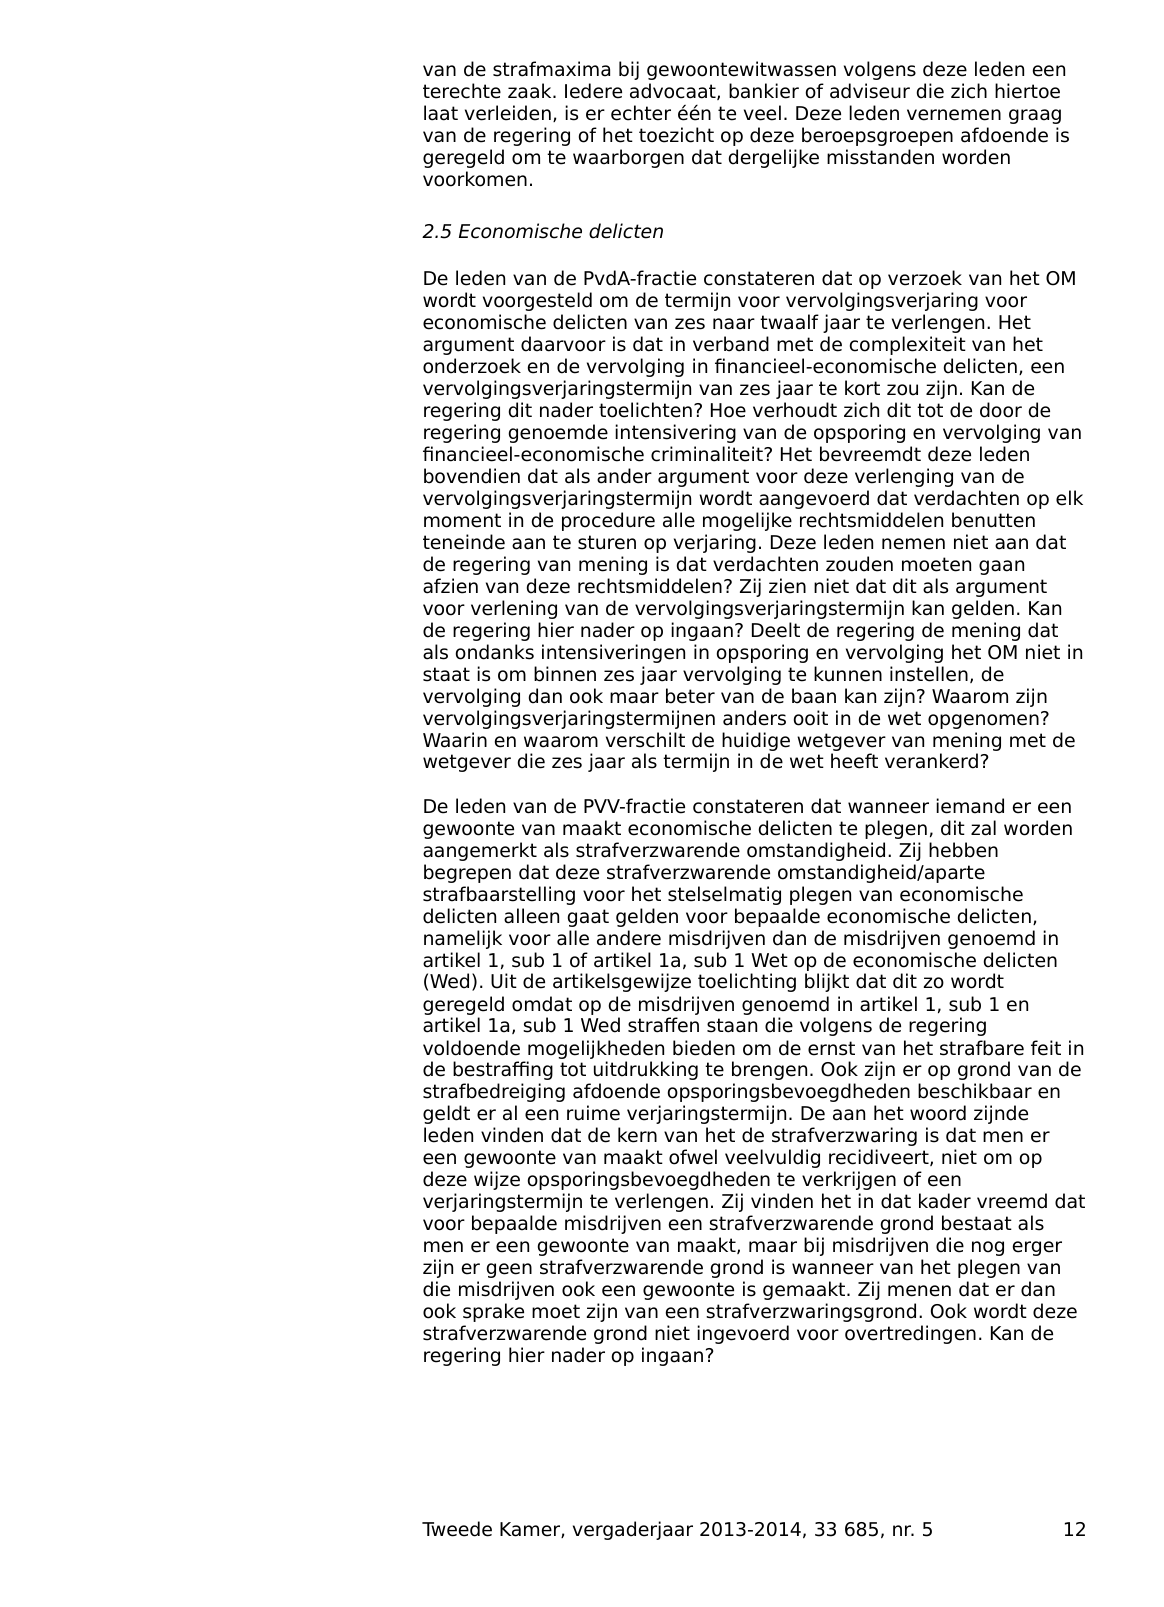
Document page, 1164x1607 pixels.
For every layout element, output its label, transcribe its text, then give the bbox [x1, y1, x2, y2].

text De leden van de PvdA-fractie constateren dat op verzoek van het OM wordt voorgesteld om de termijn voor vervolgingsverjaring voor economische delicten van zes naar twaalf jaar te verlengen. Het argument daarvoor is dat in verband met de complexiteit van het onderzoek en de vervolging in financieel-economische delicten, een vervolgingsverjaringstermijn van zes jaar te kort zou zijn. Kan de regering dit nader toelichten? Hoe verhoudt zich dit tot de door de regering genoemde intensivering van de opsporing en vervolging van financieel-economische criminaliteit? Het bevreemdt deze leden bovendien dat als ander argument voor deze verlenging van de vervolgingsverjaringstermijn wordt aangevoerd dat verdachten op elk moment in de procedure alle mogelijke rechtsmiddelen benutten teneinde aan te sturen op verjaring. Deze leden nemen niet aan dat de regering van mening is dat verdachten zouden moeten gaan afzien van deze rechtsmiddelen? Zij zien niet dat dit als argument voor verlening van de vervolgingsverjaringstermijn kan gelden. Kan de regering hier nader op ingaan? Deelt de regering de mening dat als ondanks intensiveringen in opsporing en vervolging het OM niet in staat is om binnen zes jaar vervolging te kunnen instellen, de vervolging dan ook maar beter van de baan kan zijn? Waarom zijn vervolgingsverjaringstermijnen anders ooit in de wet opgenomen? Waarin en waarom verschilt de huidige wetgever van mening met de wetgever die zes jaar als termijn in de wet heeft verankerd? [422, 268, 1087, 773]
text De leden van de PVV-fractie constateren dat wanneer iemand er een gewoonte van maakt economische delicten te plegen, dit zal worden aangemerkt als strafverzwarende omstandigheid. Zij hebben begrepen dat deze strafverzwarende omstandigheid/aparte strafbaarstelling voor het stelselmatig plegen van economische delicten alleen gaat gelden voor bepaalde economische delicten, namelijk voor alle andere misdrijven dan de misdrijven genoemd in artikel 1, sub 1 of artikel 1a, sub 1 Wet op de economische delicten (Wed). Uit de artikelsgewijze toelichting blijkt dat dit zo wordt geregeld omdat op de misdrijven genoemd in artikel 1, sub 1 en artikel 1a, sub 1 Wed straffen staan die volgens de regering voldoende mogelijkheden bieden om de ernst van het strafbare feit in de bestraffing tot uitdrukking te brengen. Ook zijn er op grond van de strafbedreiging afdoende opsporingsbevoegdheden beschikbaar en geldt er al een ruime verjaringstermijn. De aan het woord zijnde leden vinden dat de kern van het de strafverzwaring is dat men er een gewoonte van maakt ofwel veelvuldig recidiveert, niet om op deze wijze opsporingsbevoegdheden te verkrijgen of een verjaringstermijn te verlengen. Zij vinden het in dat kader vreemd dat voor bepaalde misdrijven een strafverzwarende grond bestaat als men er een gewoonte van maakt, maar bij misdrijven die nog erger zijn er geen strafverzwarende grond is wanneer van het plegen van die misdrijven ook een gewoonte is gemaakt. Zij menen dat er dan ook sprake moet zijn van een strafverzwaringsgrond. Ook wordt deze strafverzwarende grond niet ingevoerd voor overtredingen. Kan de regering hier nader op ingaan? [422, 796, 1087, 1367]
text van de strafmaxima bij gewoontewitwassen volgens deze leden een terechte zaak. Iedere advocaat, bankier of adviseur die zich hiertoe laat verleiden, is er echter één te veel. Deze leden vernemen graag van de regering of het toezicht op deze beroepsgroepen afdoende is geregeld om te waarborgen dat dergelijke misstanden worden voorkomen. [422, 59, 1087, 191]
subtitle 2.5 Economische delicten [422, 221, 1087, 243]
